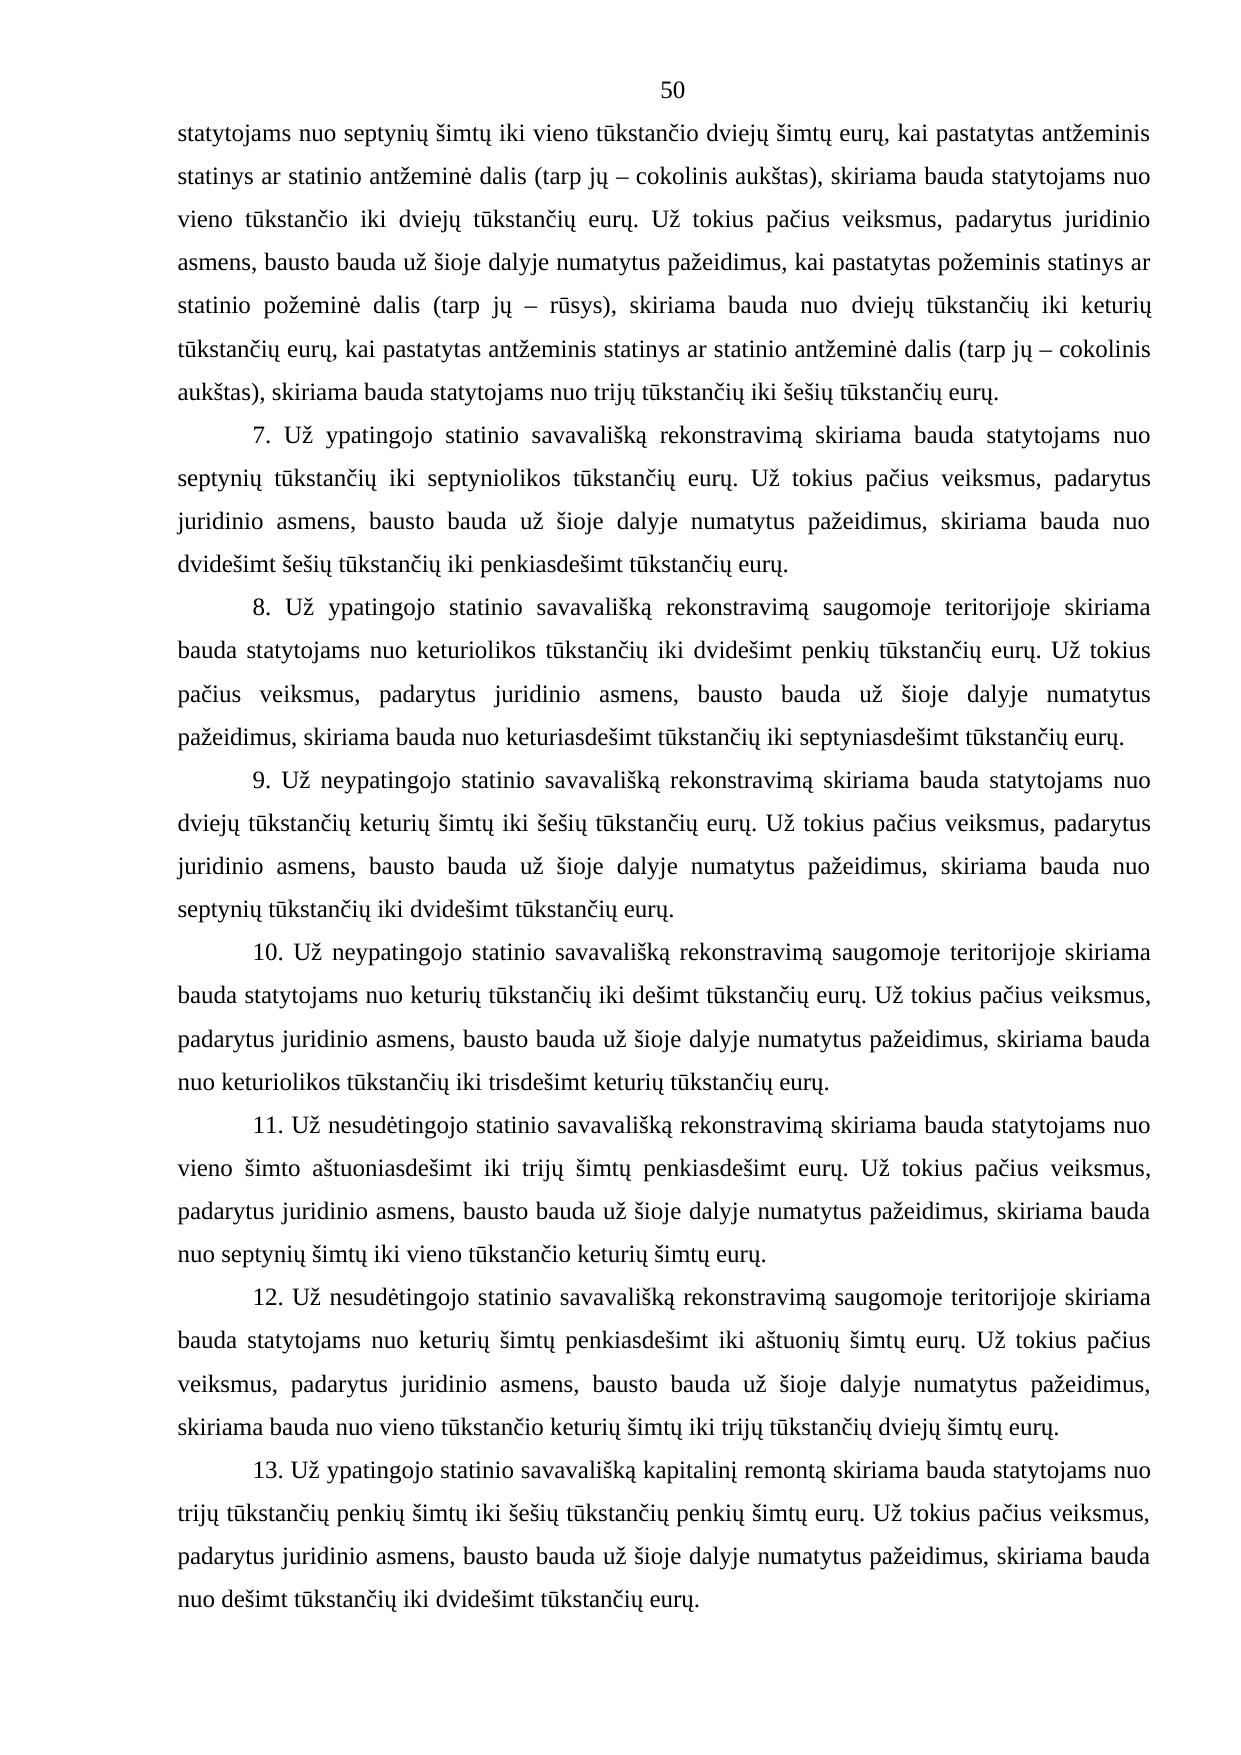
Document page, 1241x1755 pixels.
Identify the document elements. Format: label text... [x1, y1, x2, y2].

text 12. Už nesudėtingojo statinio savavališką rekonstravimą saugomoje teritorijoje skiriama bauda statytojams nuo keturių šimtų penkiasdešimt iki aštuonių šimtų eurų. Už tokius pačius veiksmus, padarytus juridinio asmens, bausto bauda už šioje dalyje numatytus pažeidimus, skiriama bauda nuo vieno tūkstančio keturių šimtų iki trijų tūkstančių dviejų šimtų eurų. [177, 1282, 1152, 1441]
text statytojams nuo septynių šimtų iki vieno tūkstančio dviejų šimtų eurų, kai pastatytas antžeminis statinys ar statinio antžeminė dalis (tarp jų – cokolinis aukštas), skiriama bauda statytojams nuo vieno tūkstančio iki dviejų tūkstančių eurų. Už tokius pačius veiksmus, padarytus juridinio asmens, bausto bauda už šioje dalyje numatytus pažeidimus, kai pastatytas požeminis statinys ar statinio požeminė dalis (tarp jų – rūsys), skiriama bauda nuo dviejų tūkstančių iki keturių tūkstančių eurų, kai pastatytas antžeminis statinys ar statinio antžeminė dalis (tarp jų – cokolinis aukštas), skiriama bauda statytojams nuo trijų tūkstančių iki šešių tūkstančių eurų. [177, 118, 1152, 406]
text 9. Už neypatingojo statinio savavališką rekonstravimą skiriama bauda statytojams nuo dviejų tūkstančių keturių šimtų iki šešių tūkstančių eurų. Už tokius pačius veiksmus, padarytus juridinio asmens, bausto bauda už šioje dalyje numatytus pažeidimus, skiriama bauda nuo septynių tūkstančių iki dvidešimt tūkstančių eurų. [177, 765, 1152, 923]
text 11. Už nesudėtingojo statinio savavališką rekonstravimą skiriama bauda statytojams nuo vieno šimto aštuoniasdešimt iki trijų šimtų penkiasdešimt eurų. Už tokius pačius veiksmus, padarytus juridinio asmens, bausto bauda už šioje dalyje numatytus pažeidimus, skiriama bauda nuo septynių šimtų iki vieno tūkstančio keturių šimtų eurų. [177, 1110, 1152, 1268]
text 13. Už ypatingojo statinio savavališką kapitalinį remontą skiriama bauda statytojams nuo trijų tūkstančių penkių šimtų iki šešių tūkstančių penkių šimtų eurų. Už tokius pačius veiksmus, padarytus juridinio asmens, bausto bauda už šioje dalyje numatytus pažeidimus, skiriama bauda nuo dešimt tūkstančių iki dvidešimt tūkstančių eurų. [177, 1455, 1152, 1613]
text 7. Už ypatingojo statinio savavališką rekonstravimą skiriama bauda statytojams nuo septynių tūkstančių iki septyniolikos tūkstančių eurų. Už tokius pačius veiksmus, padarytus juridinio asmens, bausto bauda už šioje dalyje numatytus pažeidimus, skiriama bauda nuo dvidešimt šešių tūkstančių iki penkiasdešimt tūkstančių eurų. [177, 420, 1152, 578]
text 10. Už neypatingojo statinio savavališką rekonstravimą saugomoje teritorijoje skiriama bauda statytojams nuo keturių tūkstančių iki dešimt tūkstančių eurų. Už tokius pačius veiksmus, padarytus juridinio asmens, bausto bauda už šioje dalyje numatytus pažeidimus, skiriama bauda nuo keturiolikos tūkstančių iki trisdešimt keturių tūkstančių eurų. [177, 937, 1152, 1096]
text 8. Už ypatingojo statinio savavališką rekonstravimą saugomoje teritorijoje skiriama bauda statytojams nuo keturiolikos tūkstančių iki dvidešimt penkių tūkstančių eurų. Už tokius pačius veiksmus, padarytus juridinio asmens, bausto bauda už šioje dalyje numatytus pažeidimus, skiriama bauda nuo keturiasdešimt tūkstančių iki septyniasdešimt tūkstančių eurų. [177, 592, 1152, 751]
